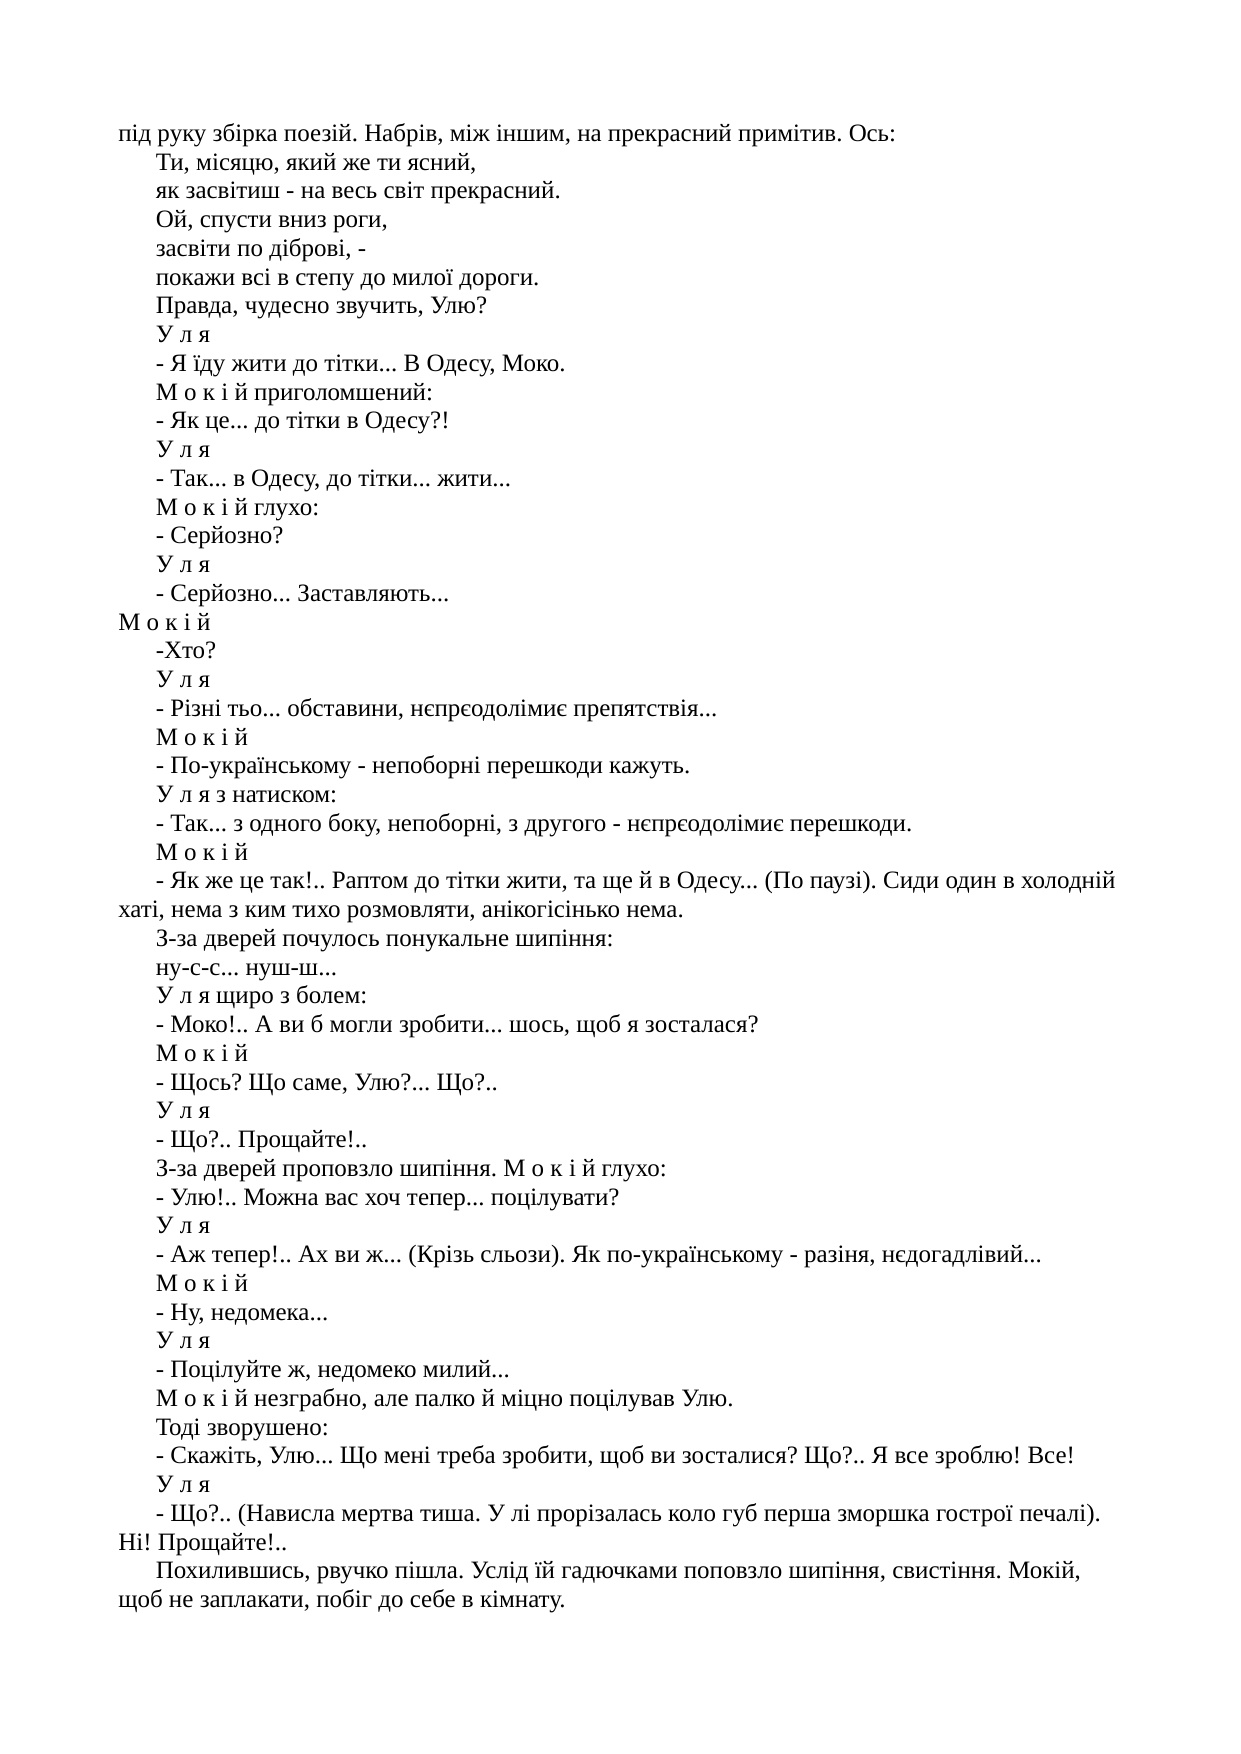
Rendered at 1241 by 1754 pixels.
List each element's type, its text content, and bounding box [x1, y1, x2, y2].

text - Що?.. Прощайте!.. [118, 1124, 1122, 1153]
text - Що?.. (Нависла мертва тиша. У лі прорізалась коло губ перша зморшка гострої печалі). Ні! Прощайте!.. [118, 1498, 1122, 1556]
text У л я з натиском: [118, 779, 1122, 808]
text покажи всі в степу до милої дороги. [118, 262, 1122, 291]
text З-за дверей почулось понукальне шипіння: [118, 923, 1122, 952]
text засвіти по діброві, - [118, 233, 1122, 262]
text У л я [118, 664, 1122, 693]
text - Як це... до тітки в Одесу?! [118, 406, 1122, 434]
text У л я [118, 1326, 1122, 1354]
text Ой, спусти вниз роги, [118, 204, 1122, 233]
text Ти, місяцю, який же ти ясний, [118, 147, 1122, 176]
text ну-с-с... нуш-ш... [118, 952, 1122, 981]
text У л я [118, 549, 1122, 578]
text - Поцілуйте ж, недомеко милий... [118, 1354, 1122, 1383]
text М о к і й [118, 837, 1122, 866]
text як засвітиш - на весь світ прекрасний. [118, 176, 1122, 204]
text - Різні тьо... обставини, нєпрєодолімиє препятствія... [118, 693, 1122, 722]
text У л я [118, 434, 1122, 463]
text - Щось? Що саме, Улю?... Що?.. [118, 1067, 1122, 1096]
text М о к і й глухо: [118, 492, 1122, 521]
text З-за дверей проповзло шипіння. М о к і й глухо: [118, 1153, 1122, 1182]
text У л я [118, 1096, 1122, 1124]
text Правда, чудесно звучить, Улю? [118, 291, 1122, 319]
text під руку збірка поезій. Набрів, між іншим, на прекрасний примітив. Ось: [118, 118, 1122, 147]
text М о к і й [118, 1268, 1122, 1297]
text - Я їду жити до тітки... В Одесу, Моко. [118, 348, 1122, 377]
text - Аж тепер!.. Ах ви ж... (Крізь сльози). Як по-українському - разіня, нєдогадлівий... [118, 1239, 1122, 1268]
text - Моко!.. А ви б могли зробити... шось, щоб я зосталася? [118, 1009, 1122, 1038]
text - По-українському - непоборні перешкоди кажуть. [118, 751, 1122, 779]
text - Серйозно? [118, 521, 1122, 549]
text У л я щиро з болем: [118, 981, 1122, 1009]
text У л я [118, 1211, 1122, 1239]
text - Скажіть, Улю... Що мені треба зробити, щоб ви зосталися? Що?.. Я все зроблю! Все! [118, 1441, 1122, 1469]
text М о к і й незграбно, але палко й міцно поцілував Улю. [118, 1383, 1122, 1412]
text - Як же це так!.. Раптом до тітки жити, та ще й в Одесу... (По паузі). Сиди один в холодній хаті, нема з ким тихо розмовляти, анікогісінько нема. [118, 866, 1122, 923]
text - Ну, недомека... [118, 1297, 1122, 1326]
text -Хто? [118, 636, 1122, 664]
text - Так... з одного боку, непоборні, з другого - нєпрєодолімиє перешкоди. [118, 808, 1122, 837]
text М о к і й [118, 607, 1122, 636]
text - Улю!.. Можна вас хоч тепер... поцілувати? [118, 1182, 1122, 1211]
text М о к і й приголомшений: [118, 377, 1122, 406]
text Похилившись, рвучко пішла. Услід їй гадючками поповзло шипіння, свистіння. Мокій, щоб не заплакати, побіг до себе в кімнату. [118, 1556, 1122, 1613]
text М о к і й [118, 722, 1122, 751]
text У л я [118, 319, 1122, 348]
text - Серйозно... Заставляють... [118, 578, 1122, 607]
text М о к і й [118, 1038, 1122, 1067]
text У л я [118, 1469, 1122, 1498]
text Тоді зворушено: [118, 1412, 1122, 1441]
text - Так... в Одесу, до тітки... жити... [118, 463, 1122, 492]
